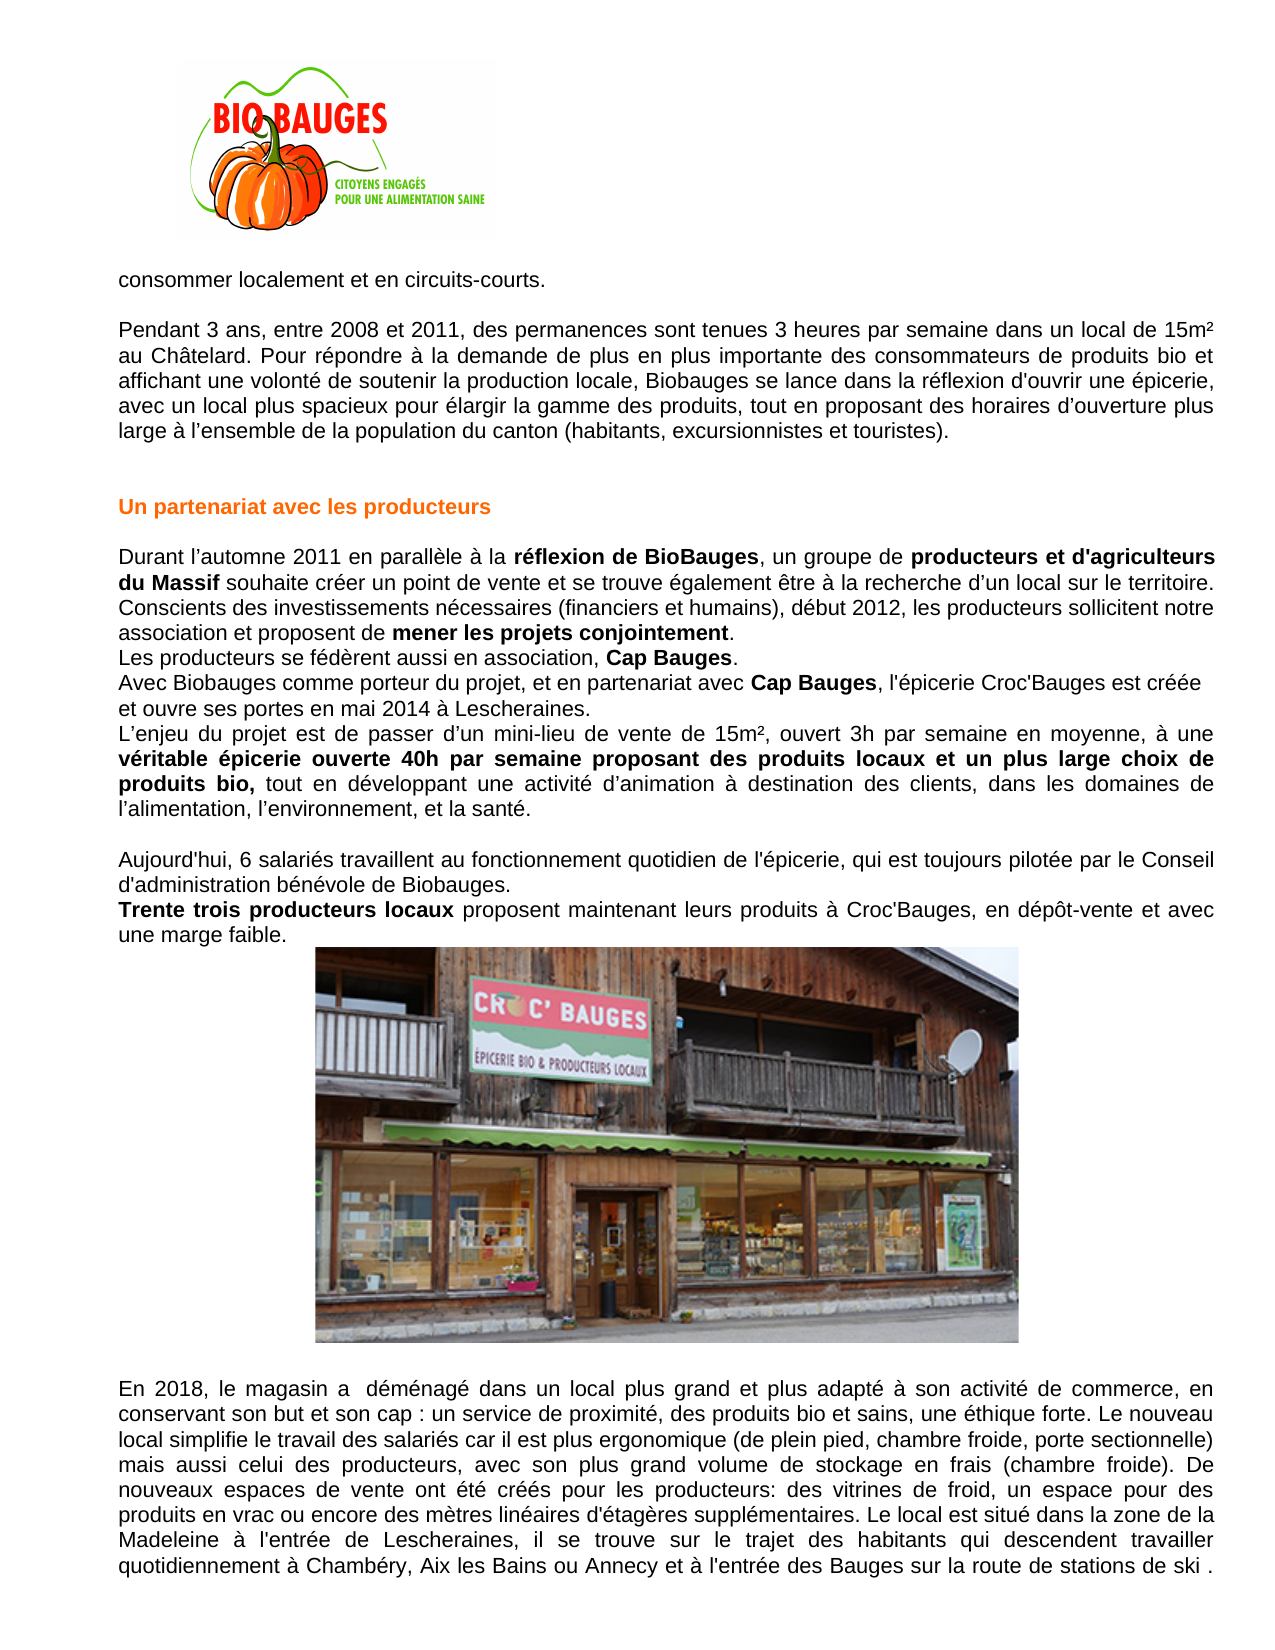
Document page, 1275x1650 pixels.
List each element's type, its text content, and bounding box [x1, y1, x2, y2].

text consommer localement et en circuits-courts. [118, 267, 1216, 292]
text Un partenariat avec les producteurs [118, 468, 1216, 519]
text Trente trois producteurs locaux proposent maintenant leurs produits à Croc'Bauges, en dépôt-vente et avec une marge faible. [118, 897, 1216, 947]
text et ouvre ses portes en mai 2014 à Lescheraines. [118, 695, 1216, 721]
text Les producteurs se fédèrent aussi en association, Cap Bauges. [118, 645, 1216, 670]
text Avec Biobauges comme porteur du projet, et en partenariat avec Cap Bauges, l'épicerie Croc'Bauges est créée [118, 670, 1216, 695]
text L’enjeu du projet est de passer d’un mini-lieu de vente de 15m², ouvert 3h par semaine en moyenne, à une véritable épicerie ouverte 40h par semaine proposant des produits locaux et un plus large choix de produits bio, tout en développant une activité d’animation à destination des clients, dans les domaines de l’alimentation, l’environnement, et la santé. [118, 721, 1216, 821]
picture [177, 59, 497, 238]
picture [315, 947, 1019, 1343]
text En 2018, le magasin a déménagé dans un local plus grand et plus adapté à son activité de commerce, en conservant son but et son cap : un service de proximité, des produits bio et sains, une éthique forte. Le nouveau local simplifie le travail des salariés car il est plus ergonomique (de plein pied, chambre froide, porte sectionnelle) mais aussi celui des producteurs, avec son plus grand volume de stockage en frais (chambre froide). De nouveaux espaces de vente ont été créés pour les producteurs: des vitrines de froid, un espace pour des produits en vrac ou encore des mètres linéaires d'étagères supplémentaires. Le local est situé dans la zone de la Madeleine à l'entrée de Lescheraines, il se trouve sur le trajet des habitants qui descendent travailler quotidiennement à Chambéry, Aix les Bains ou Annecy et à l'entrée des Bauges sur la route de stations de ski . [118, 1376, 1216, 1578]
text Aujourd'hui, 6 salariés travaillent au fonctionnement quotidien de l'épicerie, qui est toujours pilotée par le Conseil d'administration bénévole de Biobauges. [118, 821, 1216, 897]
text Durant l’automne 2011 en parallèle à la réflexion de BioBauges, un groupe de producteurs et d'agriculteurs du Massif souhaite créer un point de vente et se trouve également être à la recherche d’un local sur le territoire. Conscients des investissements nécessaires (financiers et humains), début 2012, les producteurs sollicitent notre association et proposent de mener les projets conjointement. [118, 519, 1216, 645]
text Pendant 3 ans, entre 2008 et 2011, des permanences sont tenues 3 heures par semaine dans un local de 15m² au Châtelard. Pour répondre à la demande de plus en plus importante des consommateurs de produits bio et affichant une volonté de soutenir la production locale, Biobauges se lance dans la réflexion d'ouvrir une épicerie, avec un local plus spacieux pour élargir la gamme des produits, tout en proposant des horaires d’ouverture plus large à l’ensemble de la population du canton (habitants, excursionnistes et touristes). [118, 292, 1216, 443]
